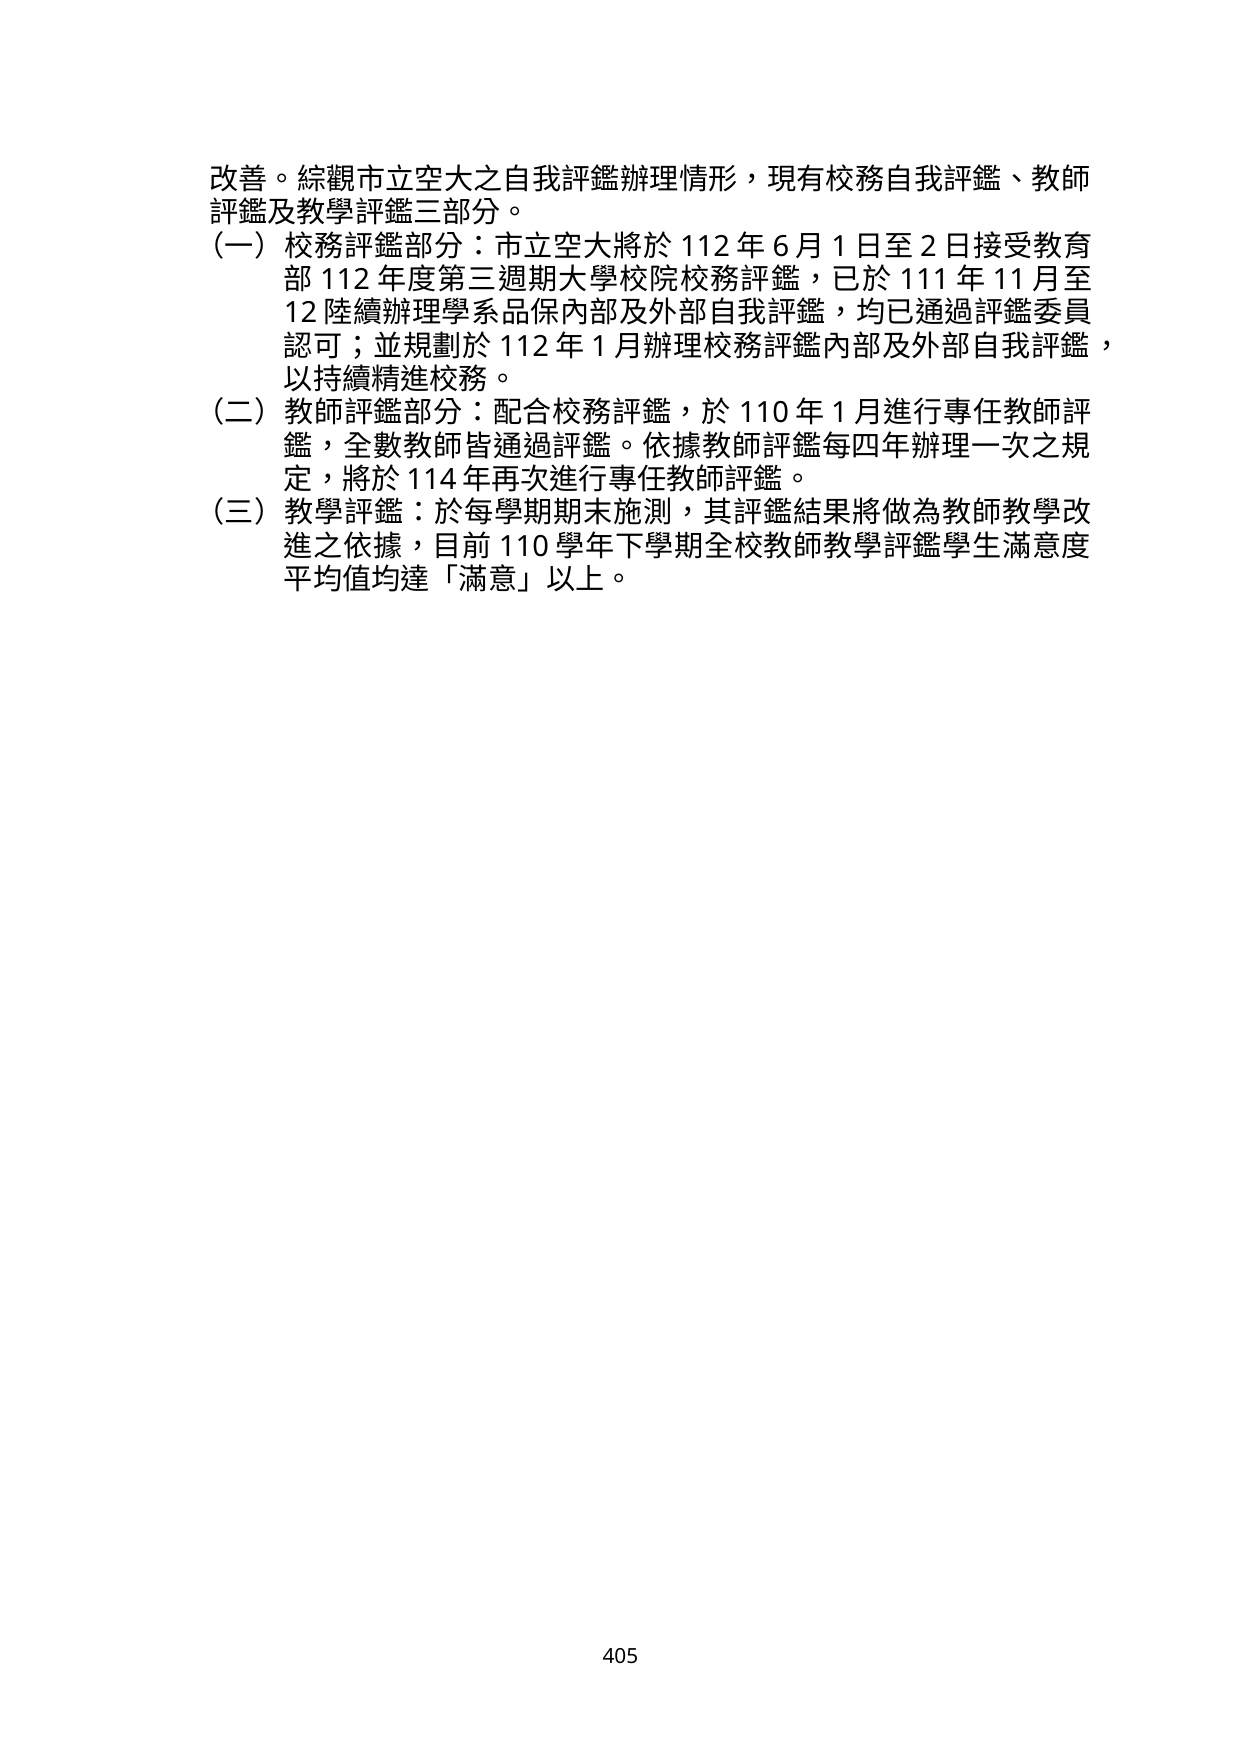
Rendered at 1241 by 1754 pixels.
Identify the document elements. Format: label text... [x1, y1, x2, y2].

text 改善。綜觀市立空大之自我評鑑辦理情形，現有校務自我評鑑、教師評鑑及教學評鑑三部分。 [209, 163, 1092, 229]
text （一）校務評鑑部分：市立空大將於112年6月1日至2日接受教育部112年度第三週期大學校院校務評鑑，已於111年11月至12陸續辦理學系品保內部及外部自我評鑑，均已通過評鑑委員認可；並規劃於112年1月辦理校務評鑑內部及外部自我評鑑，以持續精進校務。 [195, 229, 1092, 396]
text （三）教學評鑑：於每學期期末施測，其評鑑結果將做為教師教學改進之依據，目前110學年下學期全校教師教學評鑑學生滿意度平均值均達「滿意」以上。 [195, 496, 1092, 596]
text （二）教師評鑑部分：配合校務評鑑，於110年1月進行專任教師評鑑，全數教師皆通過評鑑。依據教師評鑑每四年辦理一次之規定，將於114年再次進行專任教師評鑑。 [195, 396, 1092, 496]
